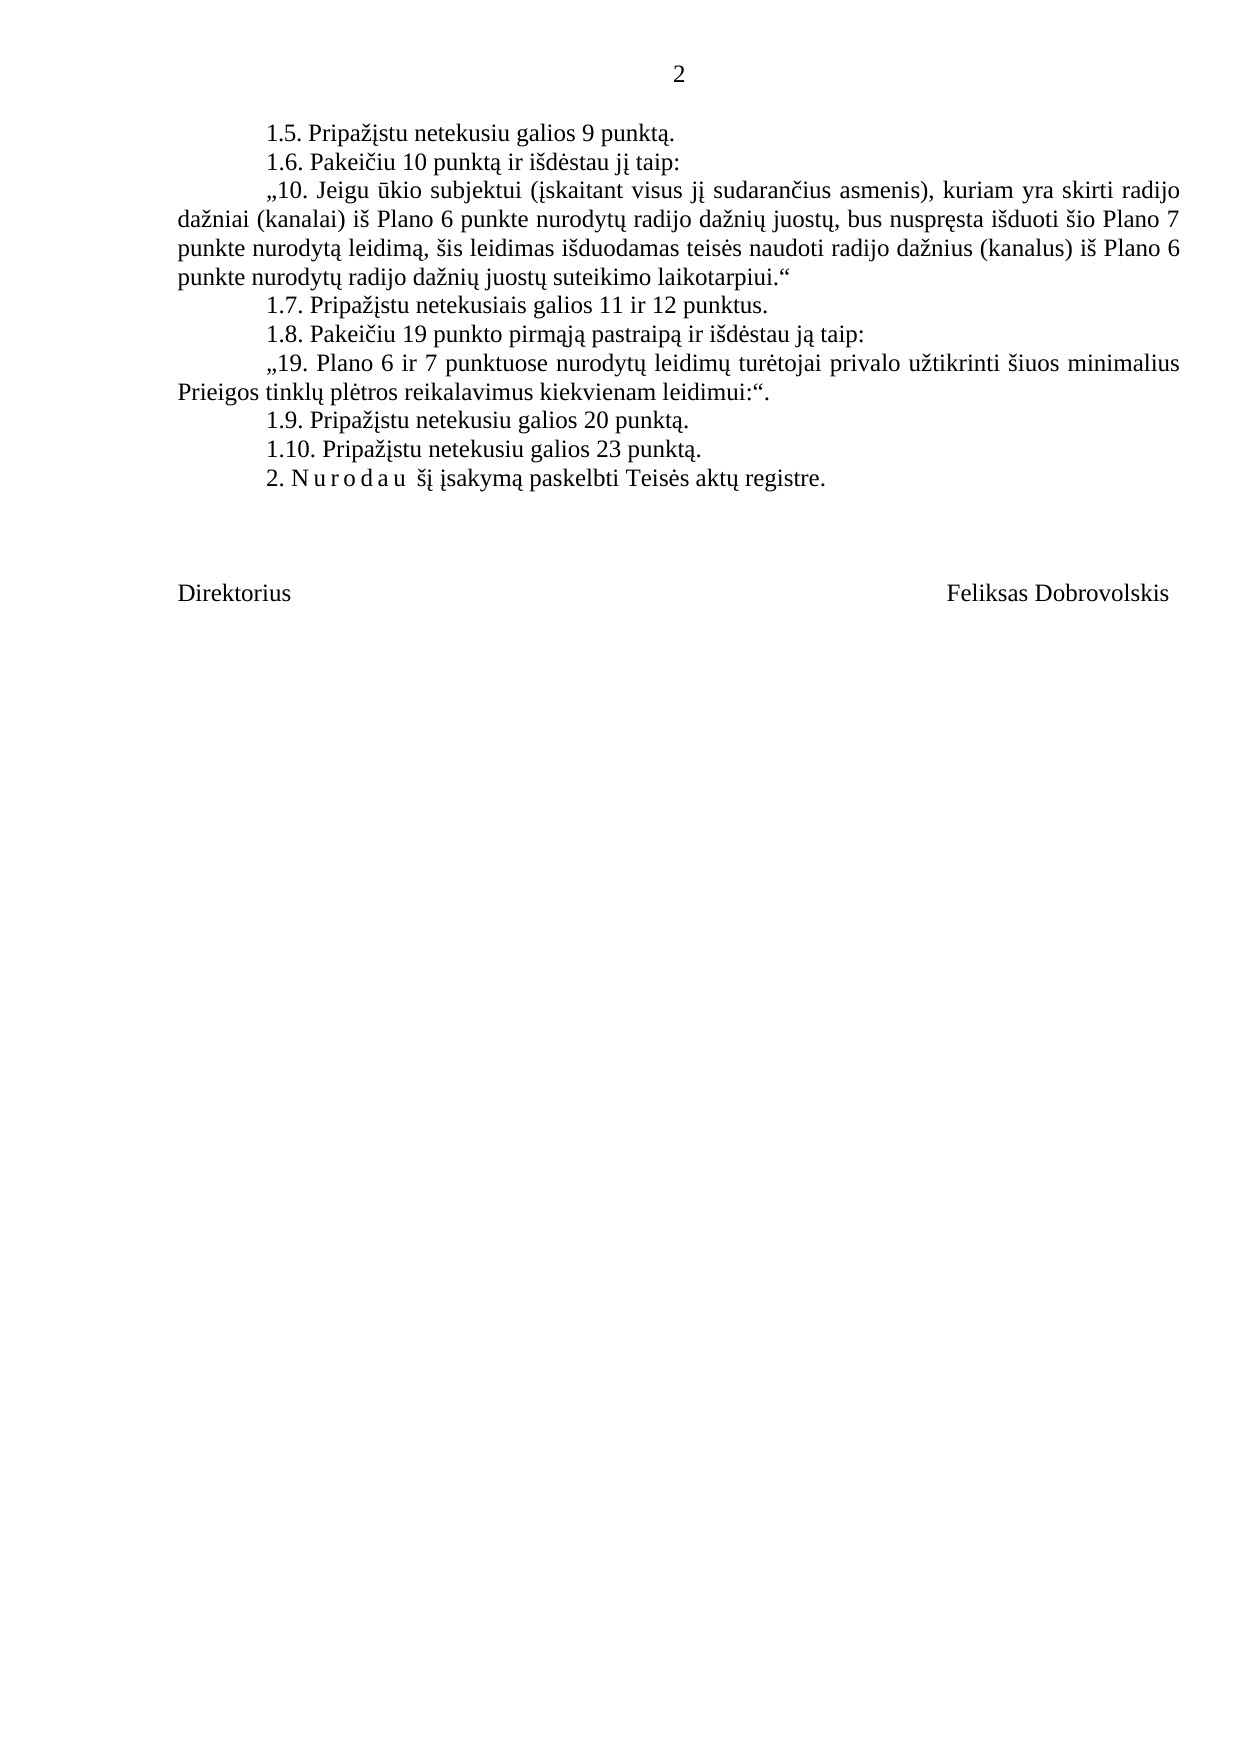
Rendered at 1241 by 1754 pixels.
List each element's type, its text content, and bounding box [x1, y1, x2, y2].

text Direktorius Feliksas Dobrovolskis [177, 578, 1181, 607]
text „10. Jeigu ūkio subjektui (įskaitant visus jį sudarančius asmenis), kuriam yra skirti radijo dažniai (kanalai) iš Plano 6 punkte nurodytų radijo dažnių juostų, bus nuspręsta išduoti šio Plano 7 punkte nurodytą leidimą, šis leidimas išduodamas teisės naudoti radijo dažnius (kanalus) iš Plano 6 punkte nurodytų radijo dažnių juostų suteikimo laikotarpiui.“ [177, 176, 1181, 291]
text 2. Nurodau šį įsakymą paskelbti Teisės aktų registre. [177, 463, 1181, 492]
text 1.8. Pakeičiu 19 punkto pirmąją pastraipą ir išdėstau ją taip: [177, 319, 1181, 348]
text 1.10. Pripažįstu netekusiu galios 23 punktą. [177, 434, 1181, 463]
text 1.5. Pripažįstu netekusiu galios 9 punktą. [177, 118, 1181, 147]
text 1.9. Pripažįstu netekusiu galios 20 punktą. [177, 406, 1181, 434]
text 1.6. Pakeičiu 10 punktą ir išdėstau jį taip: [177, 147, 1181, 176]
text „19. Plano 6 ir 7 punktuose nurodytų leidimų turėtojai privalo užtikrinti šiuos minimalius Prieigos tinklų plėtros reikalavimus kiekvienam leidimui:“. [177, 348, 1181, 406]
text 1.7. Pripažįstu netekusiais galios 11 ir 12 punktus. [177, 291, 1181, 319]
